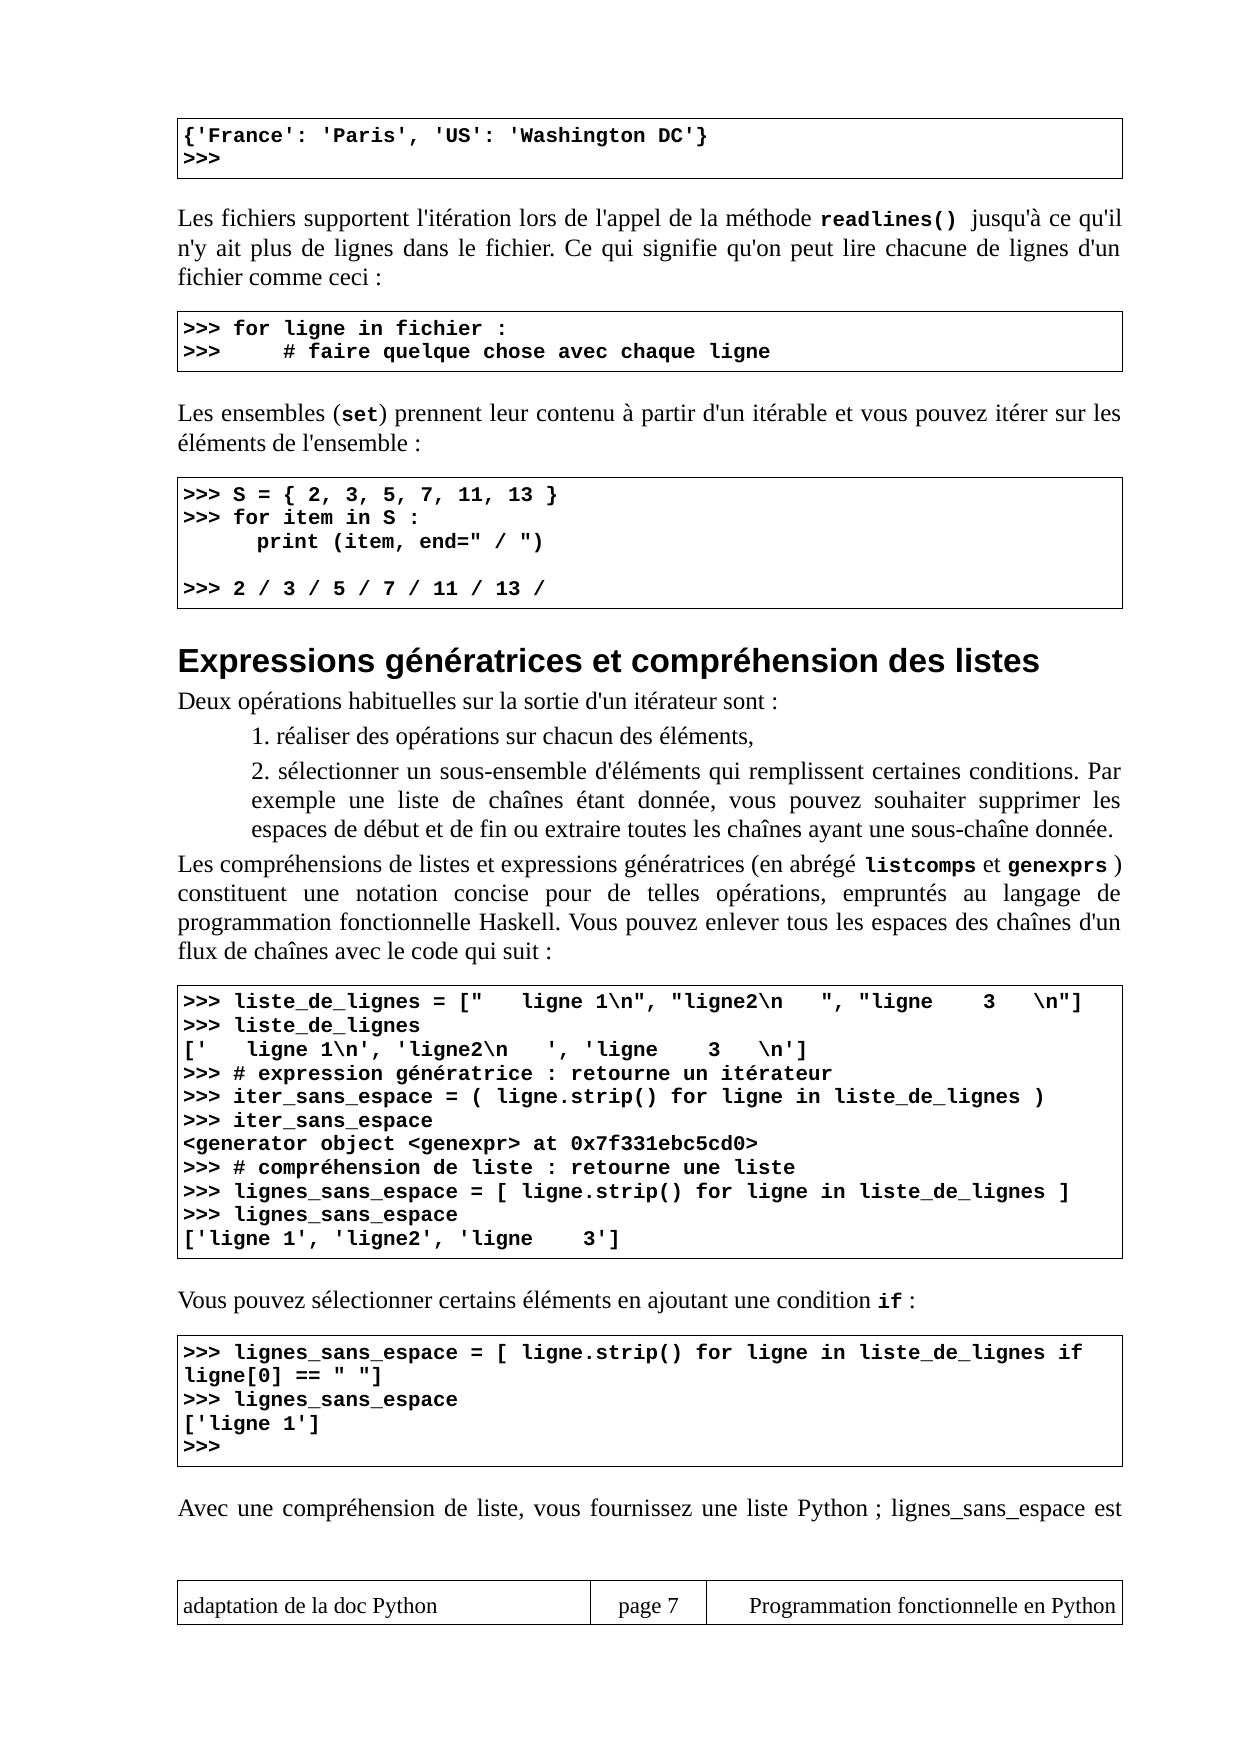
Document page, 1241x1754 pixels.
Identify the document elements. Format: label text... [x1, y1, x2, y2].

text Les fichiers supportent l'itération lors de l'appel de la méthode readlines() jusqu'à ce qu'il n'y ait plus de lignes dans le fichier. Ce qui signifie qu'on peut lire chacune de lignes d'un fichier comme ceci : [177, 203, 1122, 291]
table_header >>> liste_de_lignes = [" ligne 1\n", "ligne2\n ", "ligne 3 \n"] >>> liste_de_lignes [' ligne 1\n', 'ligne2\n ', 'ligne 3 \n'] >>> # expression génératrice : retourne un itérateur >>> iter_sans_espace = ( ligne.strip() for ligne in liste_de_lignes ) >>> iter_sans_espace <generator object <genexpr> at 0x7f331ebc5cd0> >>> # compréhension de liste : retourne une liste >>> lignes_sans_espace = [ ligne.strip() for ligne in liste_de_lignes ] >>> lignes_sans_espace ['ligne 1', 'ligne2', 'ligne 3'] [178, 986, 1122, 1257]
text Deux opérations habituelles sur la sortie d'un itérateur sont : [177, 686, 1122, 715]
text Vous pouvez sélectionner certains éléments en ajoutant une condition if : [177, 1285, 1122, 1314]
table_header >>> S = { 2, 3, 5, 7, 11, 13 } >>> for item in S : print (item, end=" / ") >>> 2 / 3 / 5 / 7 / 11 / 13 / [178, 478, 1122, 608]
table_header >>> lignes_sans_espace = [ ligne.strip() for ligne in liste_de_lignes if ligne[0] == " "] >>> lignes_sans_espace ['ligne 1'] >>> [178, 1336, 1122, 1466]
text Les compréhensions de listes et expressions génératrices (en abrégé listcomps et genexprs ) constituent une notation concise pour de telles opérations, empruntés au langage de programmation fonctionnelle Haskell. Vous pouvez enlever tous les espaces des chaînes d'un flux de chaînes avec le code qui suit : [177, 849, 1122, 964]
table_header {'France': 'Paris', 'US': 'Washington DC'} >>> [178, 119, 1122, 178]
text 1. réaliser des opérations sur chacun des éléments, [251, 721, 1122, 750]
text 2. sélectionner un sous-ensemble d'éléments qui remplissent certaines conditions. Par exemple une liste de chaînes étant donnée, vous pouvez souhaiter supprimer les espaces de début et de fin ou extraire toutes les chaînes ayant une sous-chaîne donnée. [251, 756, 1122, 842]
subtitle Expressions génératrices et compréhension des listes [177, 641, 1122, 680]
table_header >>> for ligne in fichier : >>> # faire quelque chose avec chaque ligne [178, 312, 1122, 371]
text Les ensembles (set) prennent leur contenu à partir d'un itérable et vous pouvez itérer sur les éléments de l'ensemble : [177, 398, 1122, 457]
text Avec une compréhension de liste, vous fournissez une liste Python ; lignes_sans_espace est [177, 1493, 1122, 1522]
